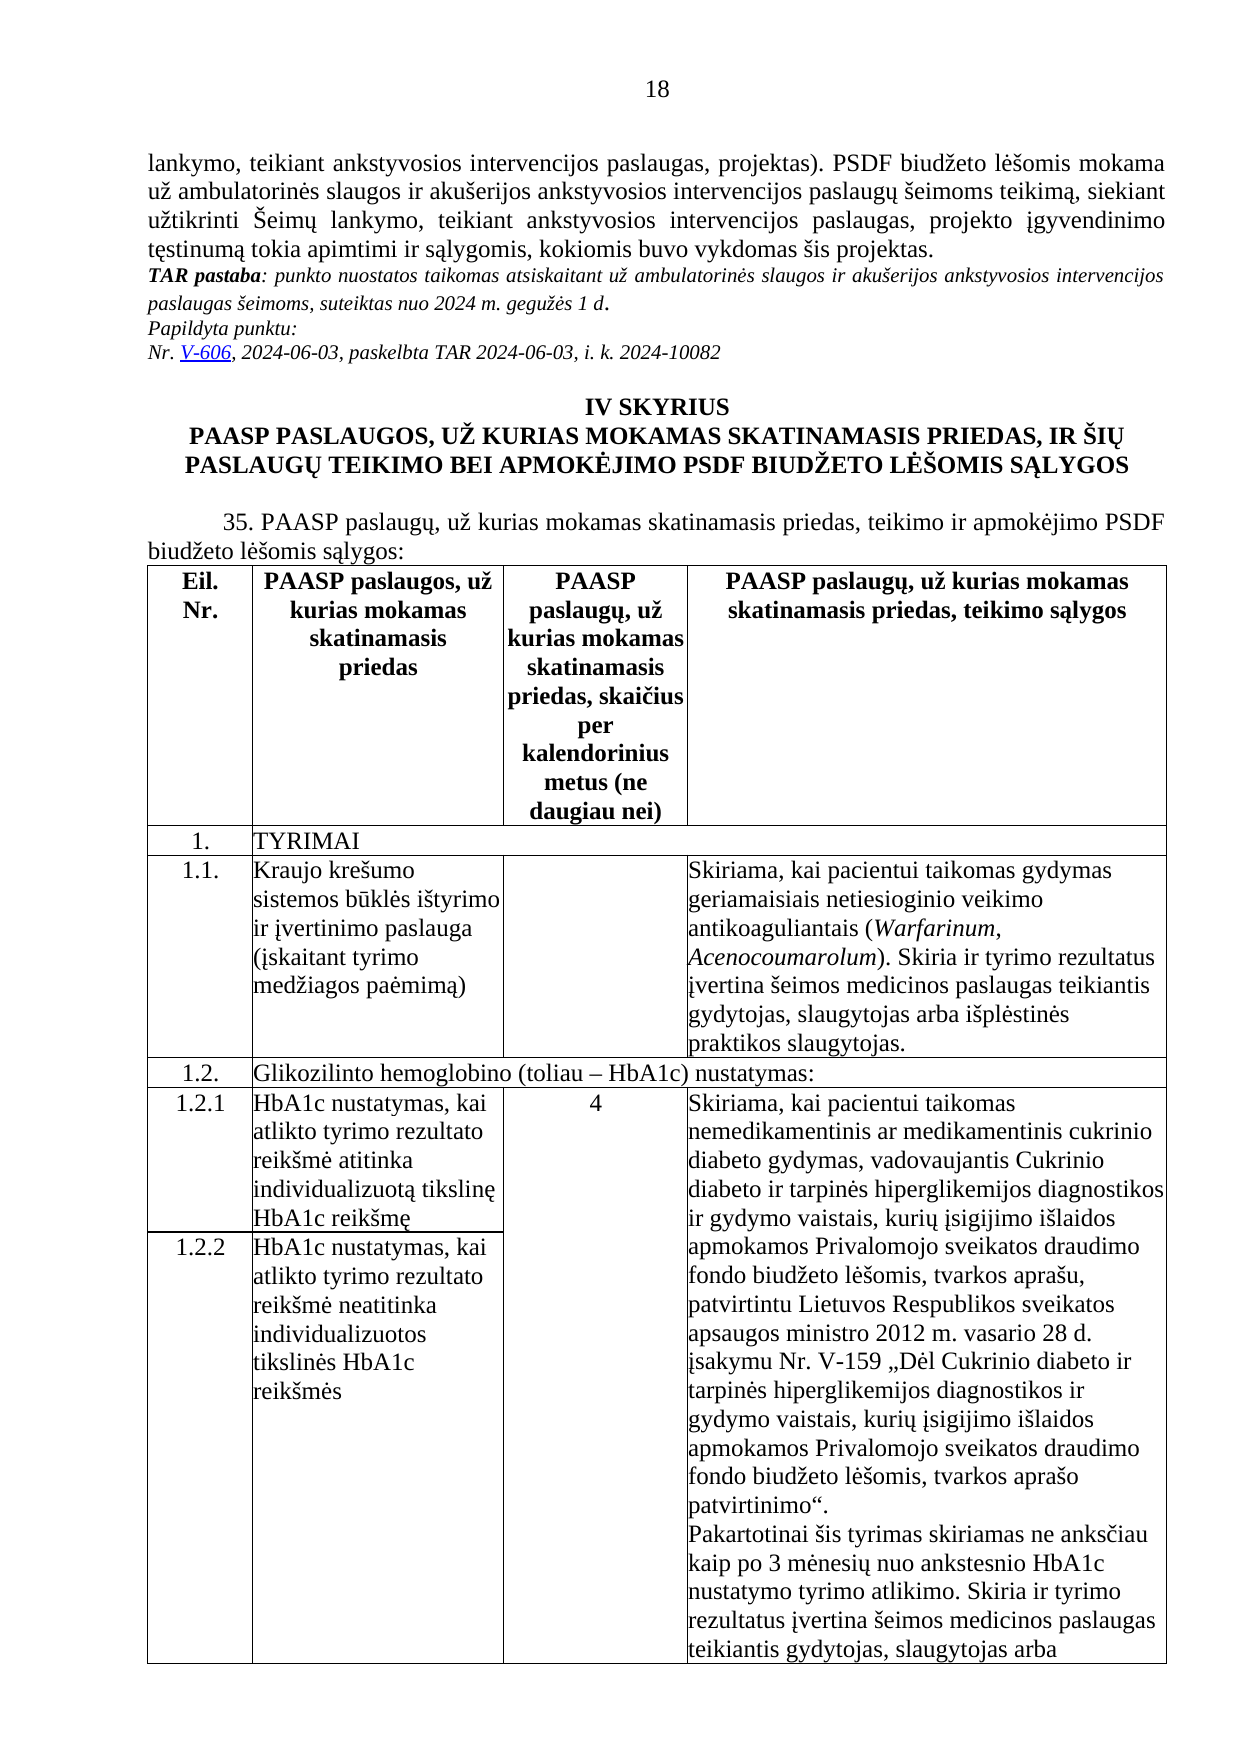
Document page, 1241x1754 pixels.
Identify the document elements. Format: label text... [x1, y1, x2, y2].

table_header PAASP paslaugų, už kurias mokamas skatinamasis priedas, skaičius per kalendorinius metus (ne daugiau nei) [504, 566, 687, 825]
table_cell 4 [504, 1088, 687, 1663]
table_cell [504, 856, 687, 1057]
table_cell Skiriama, kai pacientui taikomas gydymas geriamaisiais netiesioginio veikimo antikoaguliantais (Warfarinum, Acenocoumarolum). Skiria ir tyrimo rezultatus įvertina šeimos medicinos paslaugas teikiantis gydytojas, slaugytojas arba išplėstinės praktikos slaugytojas. [688, 856, 1166, 1057]
table_cell 1. [148, 826, 252, 854]
text Nr. V-606, 2024-06-03, paskelbta TAR 2024-06-03, i. k. 2024-10082 [148, 339, 1166, 364]
text IV SKYRIUS [148, 392, 1166, 421]
table_header PAASP paslaugos, už kurias mokamas skatinamasis priedas [253, 566, 503, 825]
table_cell HbA1c nustatymas, kai atlikto tyrimo rezultato reikšmė neatitinka individualizuotos tikslinės HbA1c reikšmės [253, 1233, 503, 1663]
table_cell Skiriama, kai pacientui taikomas nemedikamentinis ar medikamentinis cukrinio diabeto gydymas, vadovaujantis Cukrinio diabeto ir tarpinės hiperglikemijos diagnostikos ir gydymo vaistais, kurių įsigijimo išlaidos apmokamos Privalomojo sveikatos draudimo fondo biudžeto lėšomis, tvarkos aprašu, patvirtintu Lietuvos Respublikos sveikatos apsaugos ministro 2012 m. vasario 28 d. įsakymu Nr. V-159 „Dėl Cukrinio diabeto ir tarpinės hiperglikemijos diagnostikos ir gydymo vaistais, kurių įsigijimo išlaidos apmokamos Privalomojo sveikatos draudimo fondo biudžeto lėšomis, tvarkos aprašo patvirtinimo“. Pakartotinai šis tyrimas skiriamas ne anksčiau kaip po 3 mėnesių nuo ankstesnio HbA1c nustatymo tyrimo atlikimo. Skiria ir tyrimo rezultatus įvertina šeimos medicinos paslaugas teikiantis gydytojas, slaugytojas arba [688, 1088, 1166, 1663]
text 35. PAASP paslaugų, už kurias mokamas skatinamasis priedas, teikimo ir apmokėjimo PSDF biudžeto lėšomis sąlygos: [148, 507, 1166, 565]
table_header PAASP paslaugų, už kurias mokamas skatinamasis priedas, teikimo sąlygos [688, 566, 1166, 825]
table_cell 1.1. [148, 856, 252, 1057]
table_cell Kraujo krešumo sistemos būklės ištyrimo ir įvertinimo paslauga (įskaitant tyrimo medžiagos paėmimą) [253, 856, 503, 1057]
table_cell HbA1c nustatymas, kai atlikto tyrimo rezultato reikšmė atitinka individualizuotą tikslinę HbA1c reikšmę [253, 1088, 503, 1231]
text Papildyta punktu: [148, 316, 1166, 339]
table_cell 1.2.1 [148, 1088, 252, 1231]
table_cell 1.2.2 [148, 1233, 252, 1663]
text TAR pastaba: punkto nuostatos taikomas atsiskaitant už ambulatorinės slaugos ir akušerijos ankstyvosios intervencijos paslaugas šeimoms, suteiktas nuo 2024 m. gegužės 1 d. [148, 263, 1166, 316]
table_cell 1.2. [148, 1058, 252, 1087]
table_header Eil. Nr. [148, 566, 252, 825]
table_cell Glikozilinto hemoglobino (toliau – HbA1c) nustatymas: [253, 1058, 1166, 1087]
text lankymo, teikiant ankstyvosios intervencijos paslaugas, projektas). PSDF biudžeto lėšomis mokama už ambulatorinės slaugos ir akušerijos ankstyvosios intervencijos paslaugų šeimoms teikimą, siekiant užtikrinti Šeimų lankymo, teikiant ankstyvosios intervencijos paslaugas, projekto įgyvendinimo tęstinumą tokia apimtimi ir sąlygomis, kokiomis buvo vykdomas šis projektas. [148, 148, 1166, 263]
text PAASP PASLAUGOS, UŽ KURIAS MOKAMAS SKATINAMASIS PRIEDAS, IR ŠIŲ PASLAUGŲ TEIKIMO BEI APMOKĖJIMO PSDF BIUDŽETO LĖŠOMIS SĄLYGOS [148, 421, 1166, 479]
table_cell TYRIMAI [253, 826, 1166, 854]
